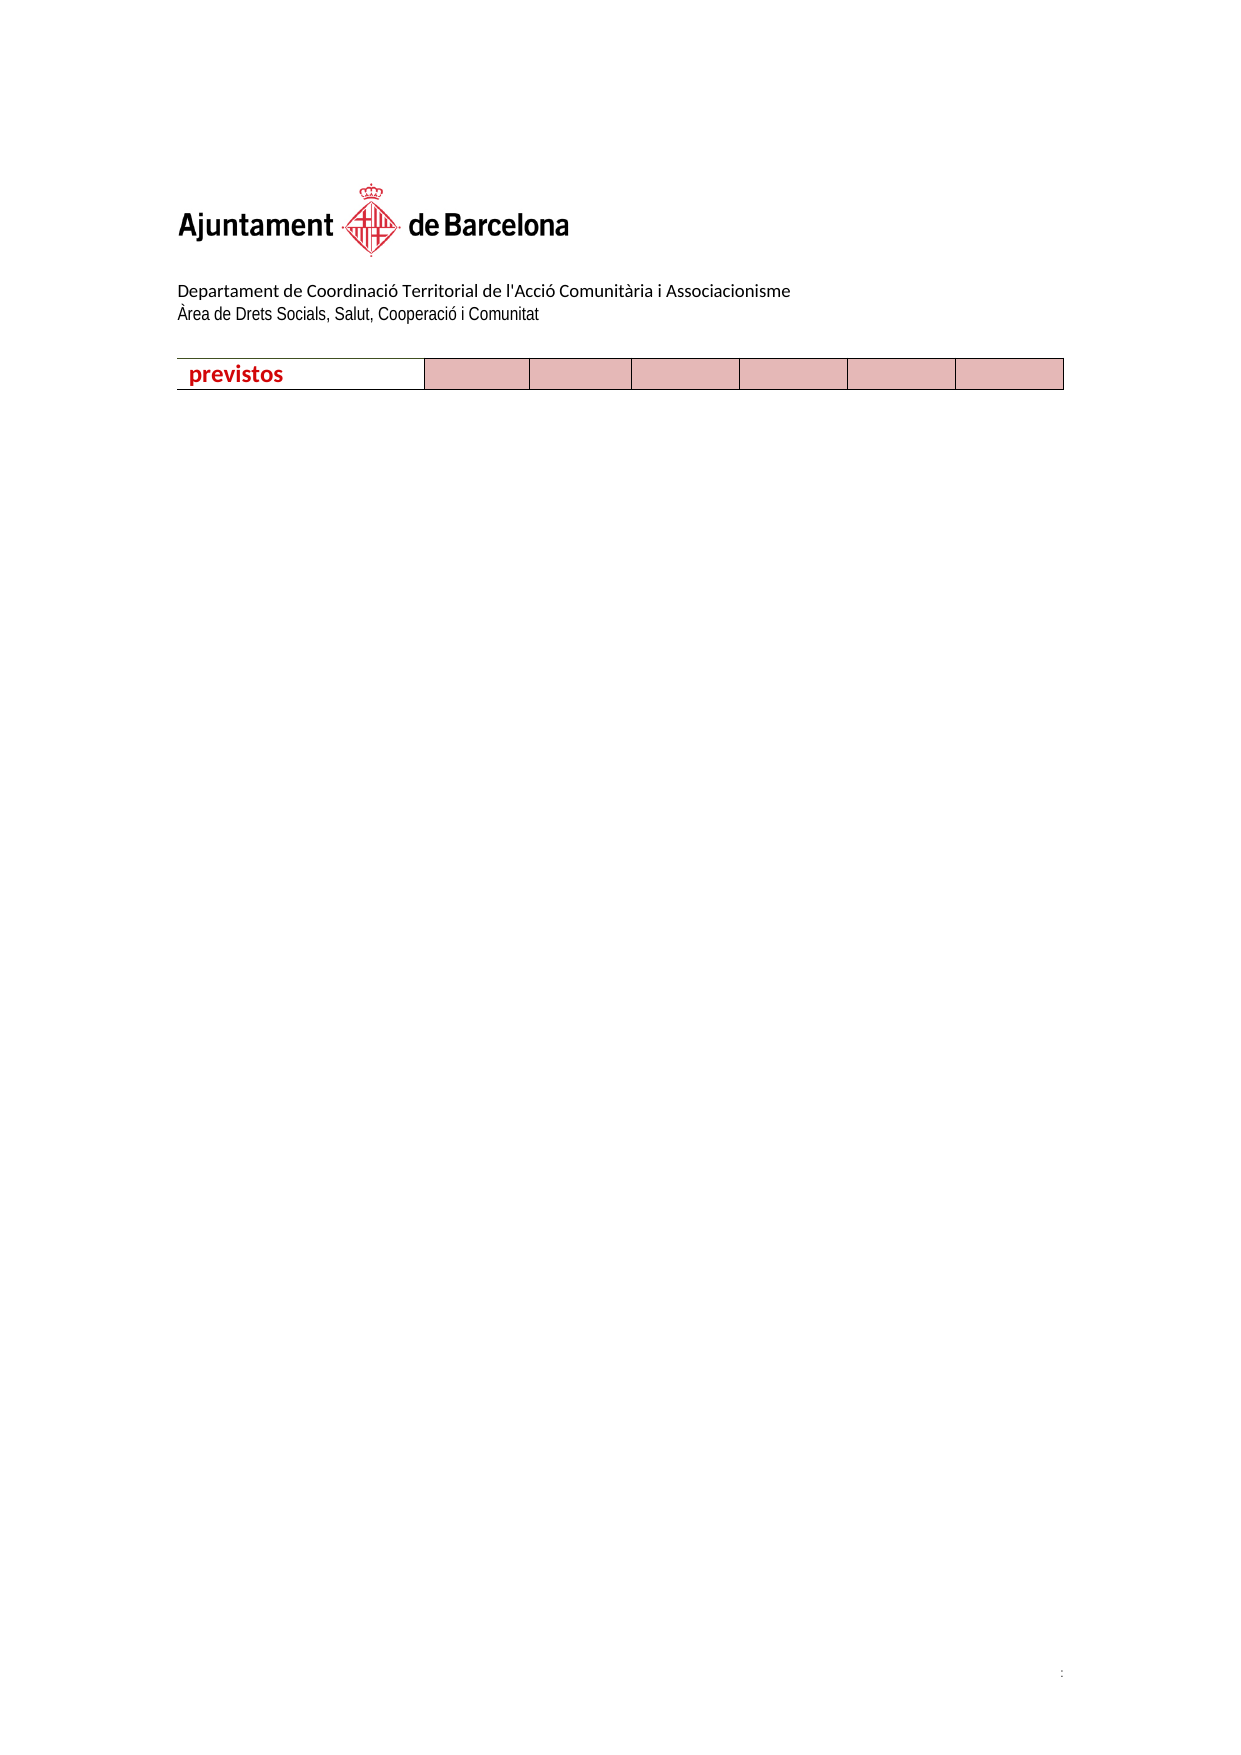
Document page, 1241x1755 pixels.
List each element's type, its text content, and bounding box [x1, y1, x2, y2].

table_cell [740, 359, 847, 389]
table_cell [848, 359, 955, 389]
table_cell [530, 390, 631, 416]
table_cell [530, 359, 631, 389]
table_cell [425, 359, 529, 389]
table_cell [631, 390, 739, 416]
table_cell [955, 390, 1063, 416]
table_cell [425, 390, 530, 416]
table_cell previstos [177, 359, 424, 389]
table_cell [177, 390, 425, 416]
table_cell [739, 390, 847, 416]
table_cell [632, 359, 739, 389]
table_cell [956, 359, 1063, 389]
table_cell [848, 390, 955, 416]
